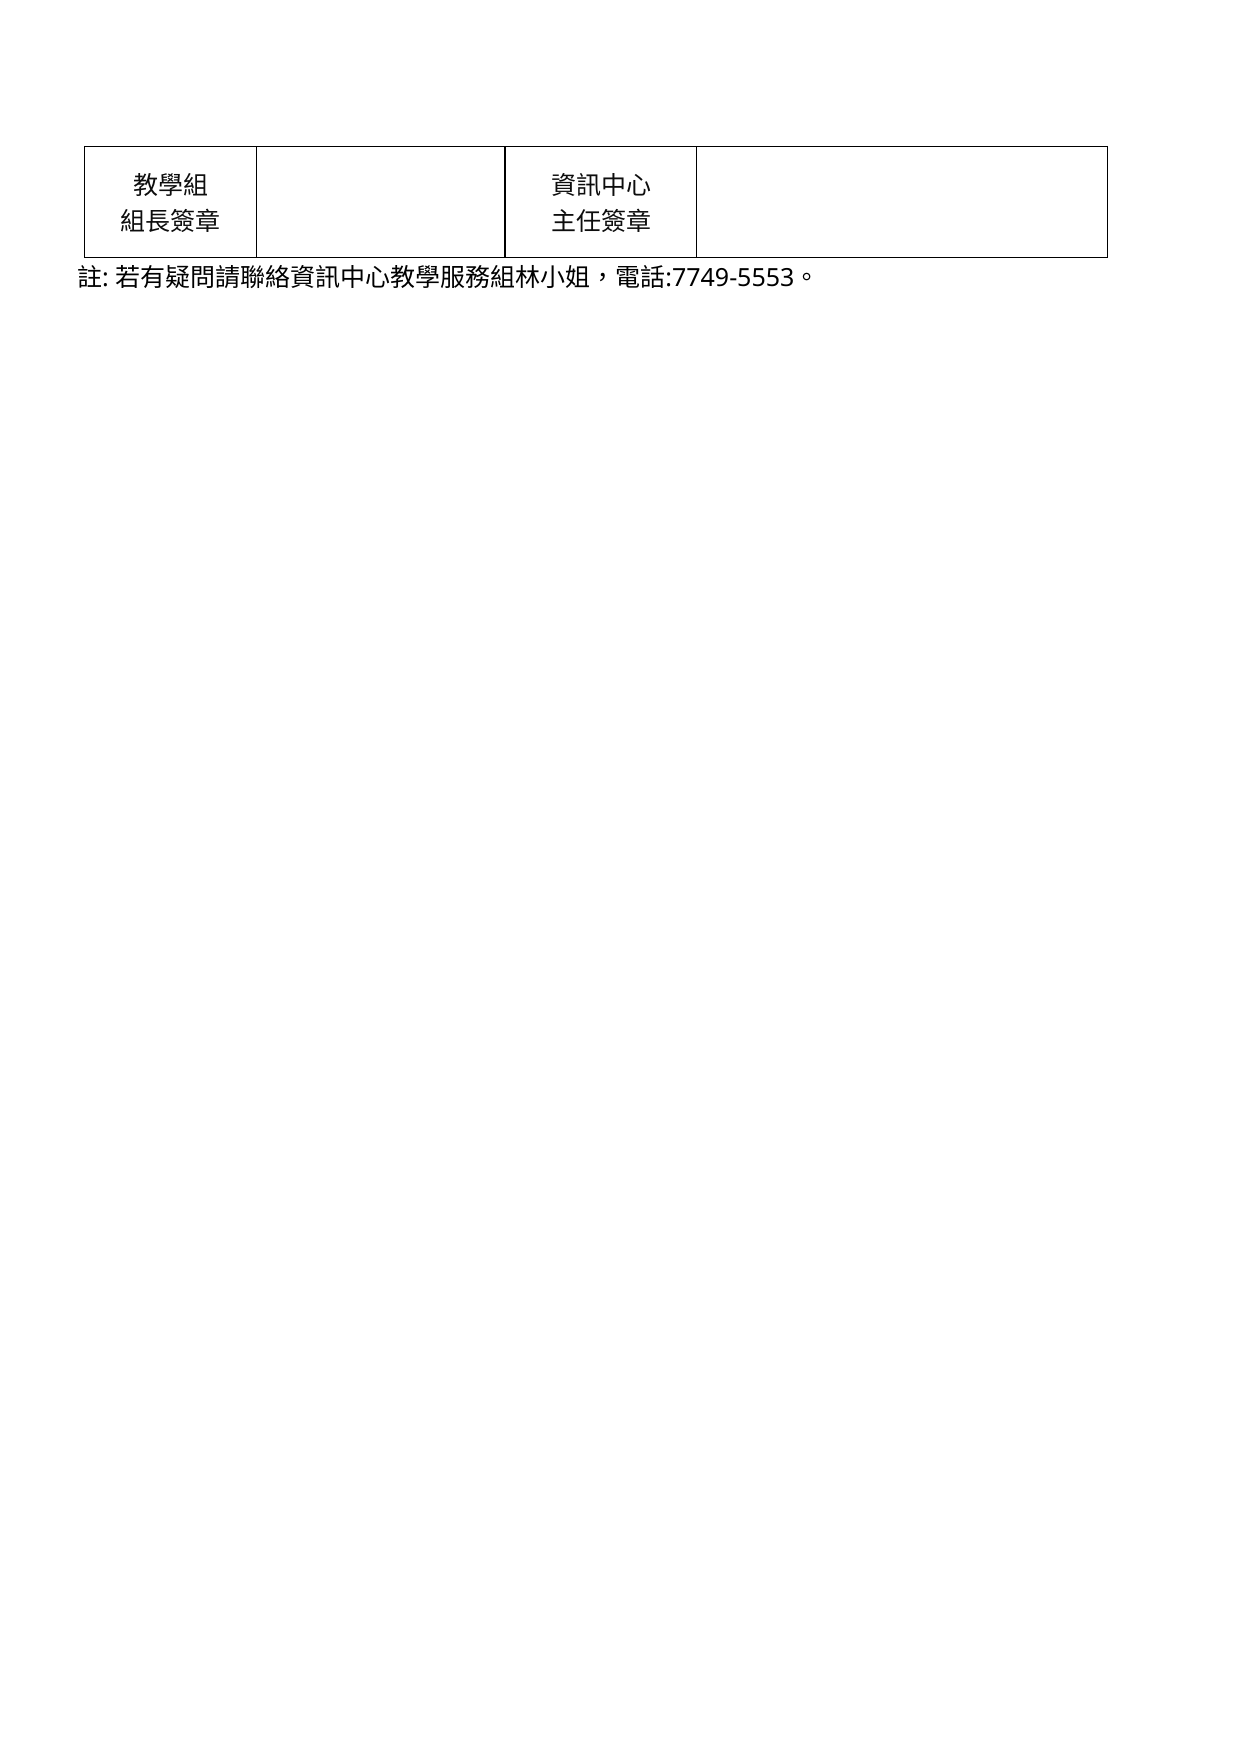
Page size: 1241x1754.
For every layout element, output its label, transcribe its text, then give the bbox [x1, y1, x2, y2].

table_cell 教學組 組長簽章 [85, 147, 256, 257]
table_cell [697, 147, 1107, 257]
text 註: 若有疑問請聯絡資訊中心教學服務組林小姐，電話:7749-5553。 [77, 258, 1233, 294]
table_cell 資訊中心 主任簽章 [506, 147, 696, 257]
table_cell [257, 147, 504, 257]
